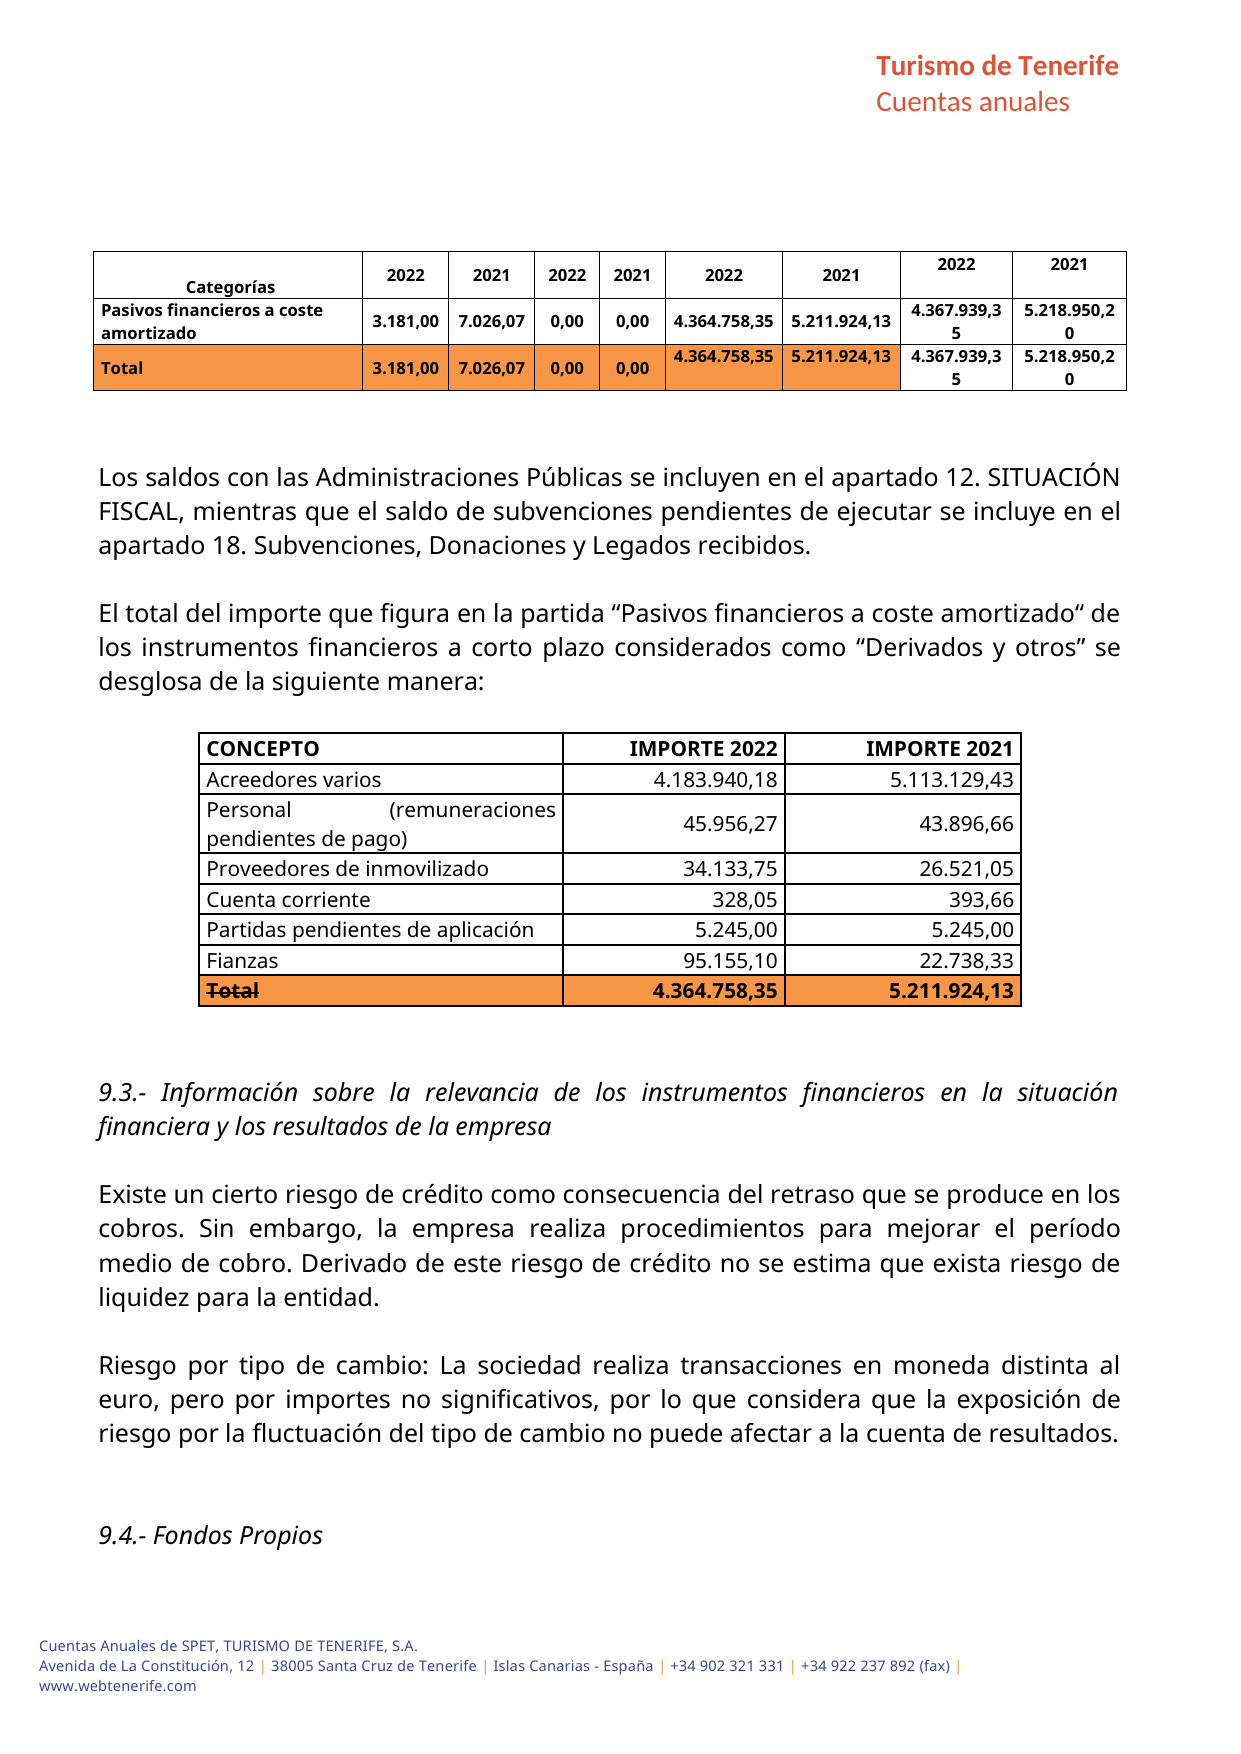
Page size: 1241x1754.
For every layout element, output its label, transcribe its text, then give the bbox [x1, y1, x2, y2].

table_cell 2021 [1013, 252, 1126, 297]
table_cell Total [94, 345, 362, 390]
table_cell Acreedores varios [200, 765, 562, 793]
table_cell 5.245,00 [564, 915, 784, 944]
text Existe un cierto riesgo de crédito como consecuencia del retraso que se produce en los cobros. Sin embargo, la empresa realiza procedimientos para mejorar el período medio de cobro. Derivado de este riesgo de crédito no se estima que exista riesgo de liquidez para la entidad. [98, 1177, 1122, 1313]
table_cell 5.211.924,13 [783, 345, 900, 390]
table_cell 0,00 [600, 345, 665, 390]
table_cell 5.211.924,13 [786, 976, 1020, 1005]
table_cell 2022 [535, 252, 599, 297]
table_cell 22.738,33 [786, 946, 1020, 974]
table_cell Fianzas [200, 946, 562, 974]
table_cell 2021 [600, 252, 665, 297]
table_cell 45.956,27 [564, 795, 784, 852]
table_cell 393,66 [786, 885, 1020, 913]
table_cell 4.367.939,35 [901, 299, 1012, 344]
text El total del importe que figura en la partida “Pasivos financieros a coste amortizado“ de los instrumentos financieros a corto plazo considerados como “Derivados y otros” se desglosa de la siguiente manera: [98, 596, 1122, 698]
table_cell 0,00 [535, 299, 599, 344]
table_cell 3.181,00 [363, 299, 448, 344]
table_cell 2022 [901, 252, 1012, 297]
table_cell 26.521,05 [786, 854, 1020, 883]
text 9.4.- Fondos Propios [98, 1518, 1122, 1552]
table_cell 43.896,66 [786, 795, 1020, 852]
text Riesgo por tipo de cambio: La sociedad realiza transacciones en moneda distinta al euro, pero por importes no significativos, por lo que considera que la exposición de riesgo por la fluctuación del tipo de cambio no puede afectar a la cuenta de resultados. [98, 1347, 1122, 1449]
table_cell 3.181,00 [363, 345, 448, 390]
table_cell 5.113.129,43 [786, 765, 1020, 793]
table_cell 0,00 [535, 345, 599, 390]
table_cell 7.026,07 [449, 345, 534, 390]
table_cell 34.133,75 [564, 854, 784, 883]
table_cell 7.026,07 [449, 299, 534, 344]
table_header Categorías [94, 252, 362, 297]
table_cell 4.364.758,35 [564, 976, 784, 1005]
text Los saldos con las Administraciones Públicas se incluyen en el apartado 12. SITUACIÓN FISCAL, mientras que el saldo de subvenciones pendientes de ejecutar se incluye en el apartado 18. Subvenciones, Donaciones y Legados recibidos. [98, 459, 1122, 562]
table_cell 5.218.950,20 [1013, 345, 1126, 390]
table_cell Proveedores de inmovilizado [200, 854, 562, 883]
table_cell 4.364.758,35 [666, 345, 782, 390]
table_header IMPORTE 2021 [786, 734, 1020, 763]
table_cell 4.183.940,18 [564, 765, 784, 793]
table_cell 5.218.950,20 [1013, 299, 1126, 344]
table_cell 95.155,10 [564, 946, 784, 974]
table_cell 2022 [363, 252, 448, 297]
table_cell 5.211.924,13 [783, 299, 900, 344]
table_cell 0,00 [600, 299, 665, 344]
table_cell 4.367.939,35 [901, 345, 1012, 390]
table_cell 2022 [666, 252, 782, 297]
table_cell Personal (remuneraciones pendientes de pago) [200, 795, 562, 852]
table_cell 5.245,00 [786, 915, 1020, 944]
table_cell Cuenta corriente [200, 885, 562, 913]
table_cell 2021 [449, 252, 534, 297]
table_cell Total [200, 976, 562, 1005]
text 9.3.- Información sobre la relevancia de los instrumentos financieros en la situación financiera y los resultados de la empresa [98, 1075, 1122, 1143]
table_header CONCEPTO [200, 734, 562, 763]
table_header IMPORTE 2022 [564, 734, 784, 763]
table_cell 328,05 [564, 885, 784, 913]
table_cell 2021 [783, 252, 900, 297]
table_cell Pasivos financieros a coste amortizado [94, 299, 362, 344]
table_cell 4.364.758,35 [666, 299, 782, 344]
table_cell Partidas pendientes de aplicación [200, 915, 562, 944]
